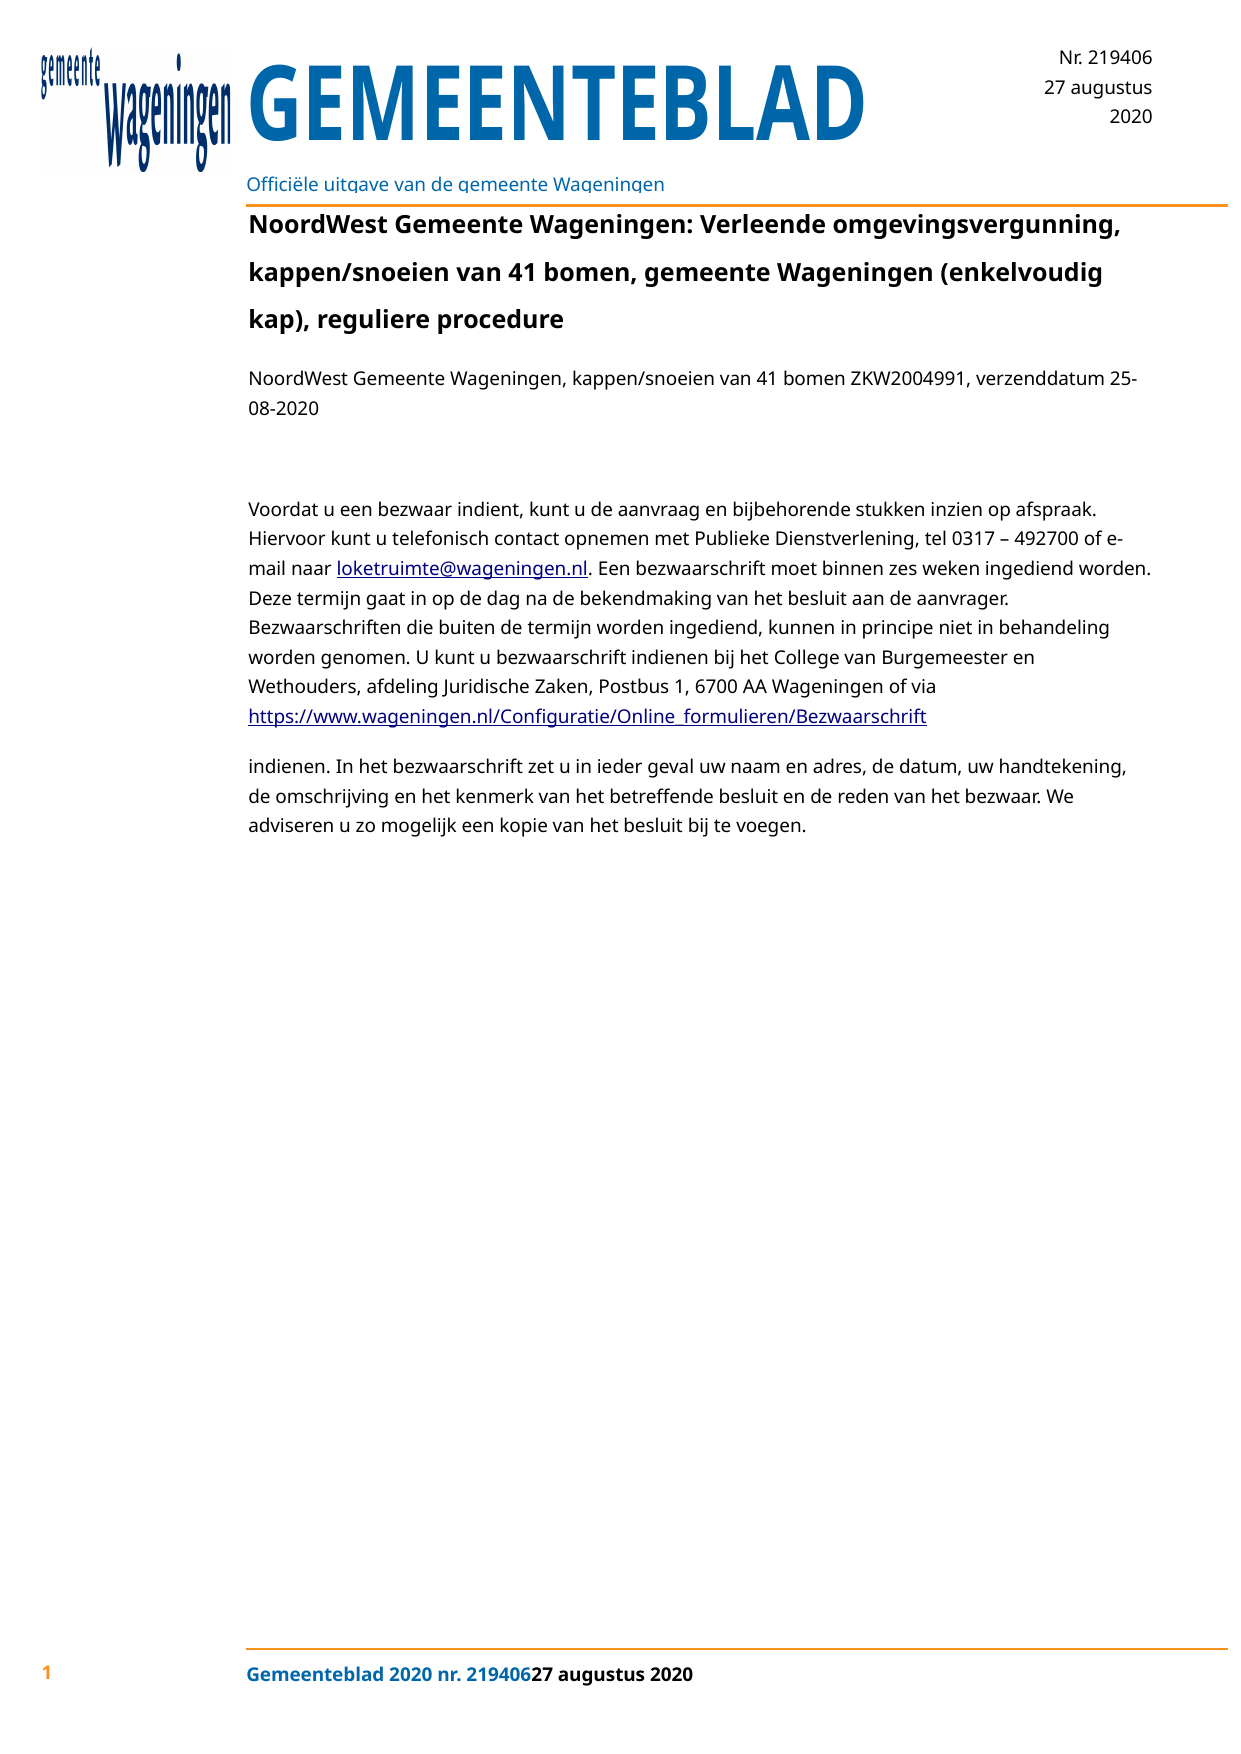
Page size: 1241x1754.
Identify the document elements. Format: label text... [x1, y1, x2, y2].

text NoordWest Gemeente Wageningen: Verleende omgevingsvergunning, kappen/snoeien van 41 bomen, gemeente Wageningen (enkelvoudig kap), reguliere procedure [248, 207, 1152, 336]
text indienen. In het bezwaarschrift zet u in ieder geval uw naam en adres, de datum, uw handtekening, de omschrijving en het kenmerk van het betreffende besluit en de reden van het bezwaar. We adviseren u zo mogelijk een kopie van het besluit bij te voegen. [248, 753, 1152, 838]
text Voordat u een bezwaar indient, kunt u de aanvraag en bijbehorende stukken inzien op afspraak. Hiervoor kunt u telefonisch contact opnemen met Publieke Dienstverlening, tel 0317 – 492700 of e-mail naar loketruimte@wageningen.nl. Een bezwaarschrift moet binnen zes weken ingediend worden. Deze termijn gaat in op de dag na de bekendmaking van het besluit aan de aanvrager. Bezwaarschriften die buiten de termijn worden ingediend, kunnen in principe niet in behandeling worden genomen. U kunt u bezwaarschrift indienen bij het College van Burgemeester en Wethouders, afdeling Juridische Zaken, Postbus 1, 6700 AA Wageningen of via https://www.wageningen.nl/Configuratie/Online_formulieren/Bezwaarschrift [248, 496, 1152, 729]
text NoordWest Gemeente Wageningen, kappen/snoeien van 41 bomen ZKW2004991, verzenddatum 25-08-2020 [248, 366, 1152, 421]
picture [41, 47, 231, 172]
